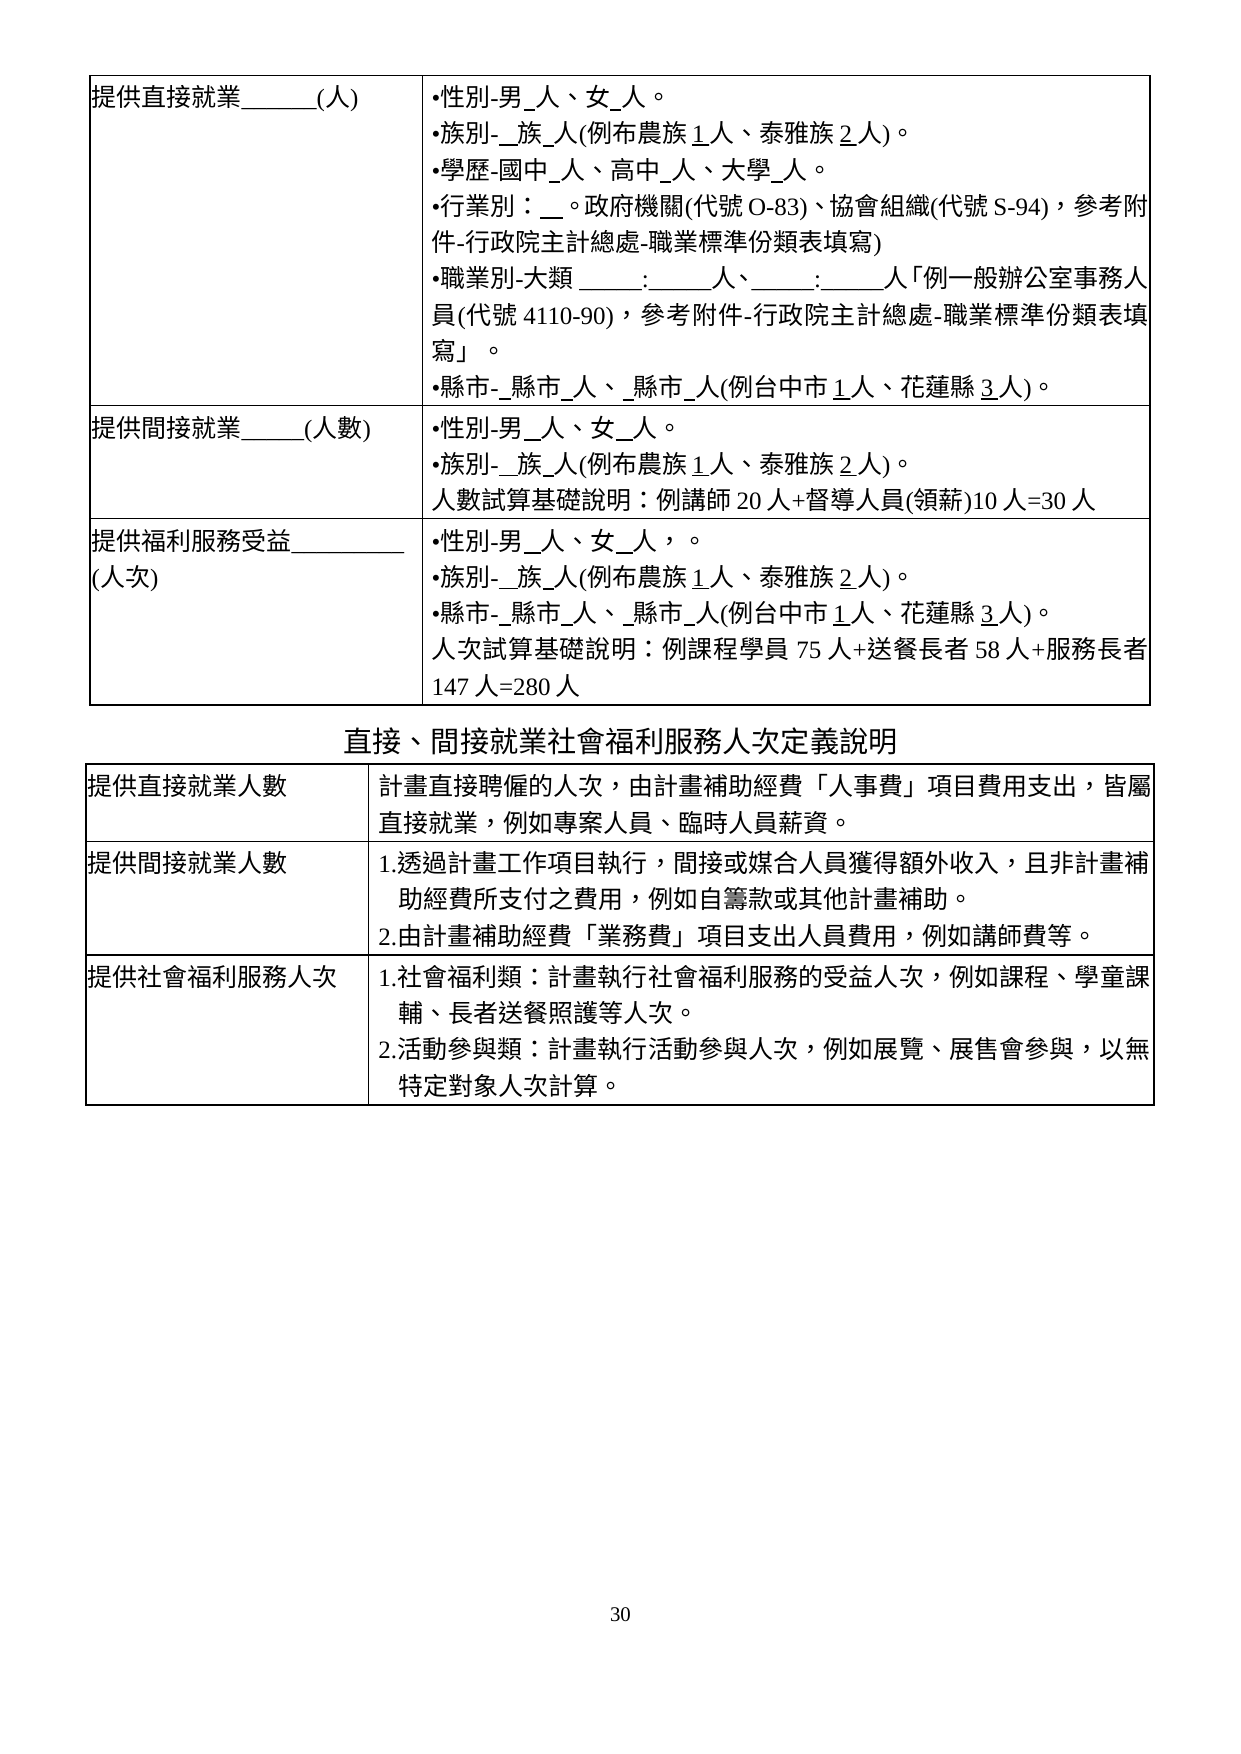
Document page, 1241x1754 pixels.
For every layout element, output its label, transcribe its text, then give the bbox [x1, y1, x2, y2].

table_header 計畫直接聘僱的人次，由計畫補助經費「人事費」項目費用支出，皆屬直接就業，例如專案人員、臨時人員薪資。 [369, 765, 1153, 841]
text 直接、間接就業社會福利服務人次定義說明 [75, 718, 1165, 761]
table_cell 提供直接就業______(人) [91, 76, 422, 405]
table_cell 提供社會福利服務人次 [87, 956, 368, 1104]
table_cell 提供福利服務受益_________(人次) [91, 519, 422, 704]
table_cell •性別-男 人、女 人，。 •族別- 族 人(例布農族1人、泰雅族2人)。 •縣市- 縣市 人、 縣市 人(例台中市1人、花蓮縣3人)。 人次試算基礎說明：例課程學員75人+送餐長者58人+服務長者147人=280人 [423, 519, 1149, 704]
table_cell 提供間接就業人數 [87, 842, 368, 954]
table_header 提供直接就業人數 [87, 765, 368, 841]
table_cell 提供間接就業_____(人數) [91, 406, 422, 518]
table_cell 1.社會福利類：計畫執行社會福利服務的受益人次，例如課程、學童課輔、長者送餐照護等人次。 2.活動參與類：計畫執行活動參與人次，例如展覽、展售會參與，以無特定對象人次計算。 [369, 956, 1153, 1104]
table_cell 1.透過計畫工作項目執行，間接或媒合人員獲得額外收入，且非計畫補助經費所支付之費用，例如自籌款或其他計畫補助。 2.由計畫補助經費「業務費」項目支出人員費用，例如講師費等。 [369, 842, 1153, 954]
table_cell •性別-男 人、女 人。 •族別- 族 人(例布農族1人、泰雅族2人)。 人數試算基礎說明：例講師20人+督導人員(領薪)10人=30人 [423, 406, 1149, 518]
table_cell •性別-男 人、女 人。 •族別- 族 人(例布農族1人、泰雅族2人)。 •學歷-國中 人、高中 人、大學 人。 •行業別： 。政府機關(代號O-83)、協會組織(代號S-94)，參考附件-行政院主計總處-職業標準份類表填寫) •職業別-大類 _____:_____人、_____:_____人「例一般辦公室事務人員(代號4110-90)，參考附件-行政院主計總處-職業標準份類表填寫」。 •縣市- 縣市 人、 縣市 人(例台中市1人、花蓮縣3人)。 [423, 76, 1149, 405]
